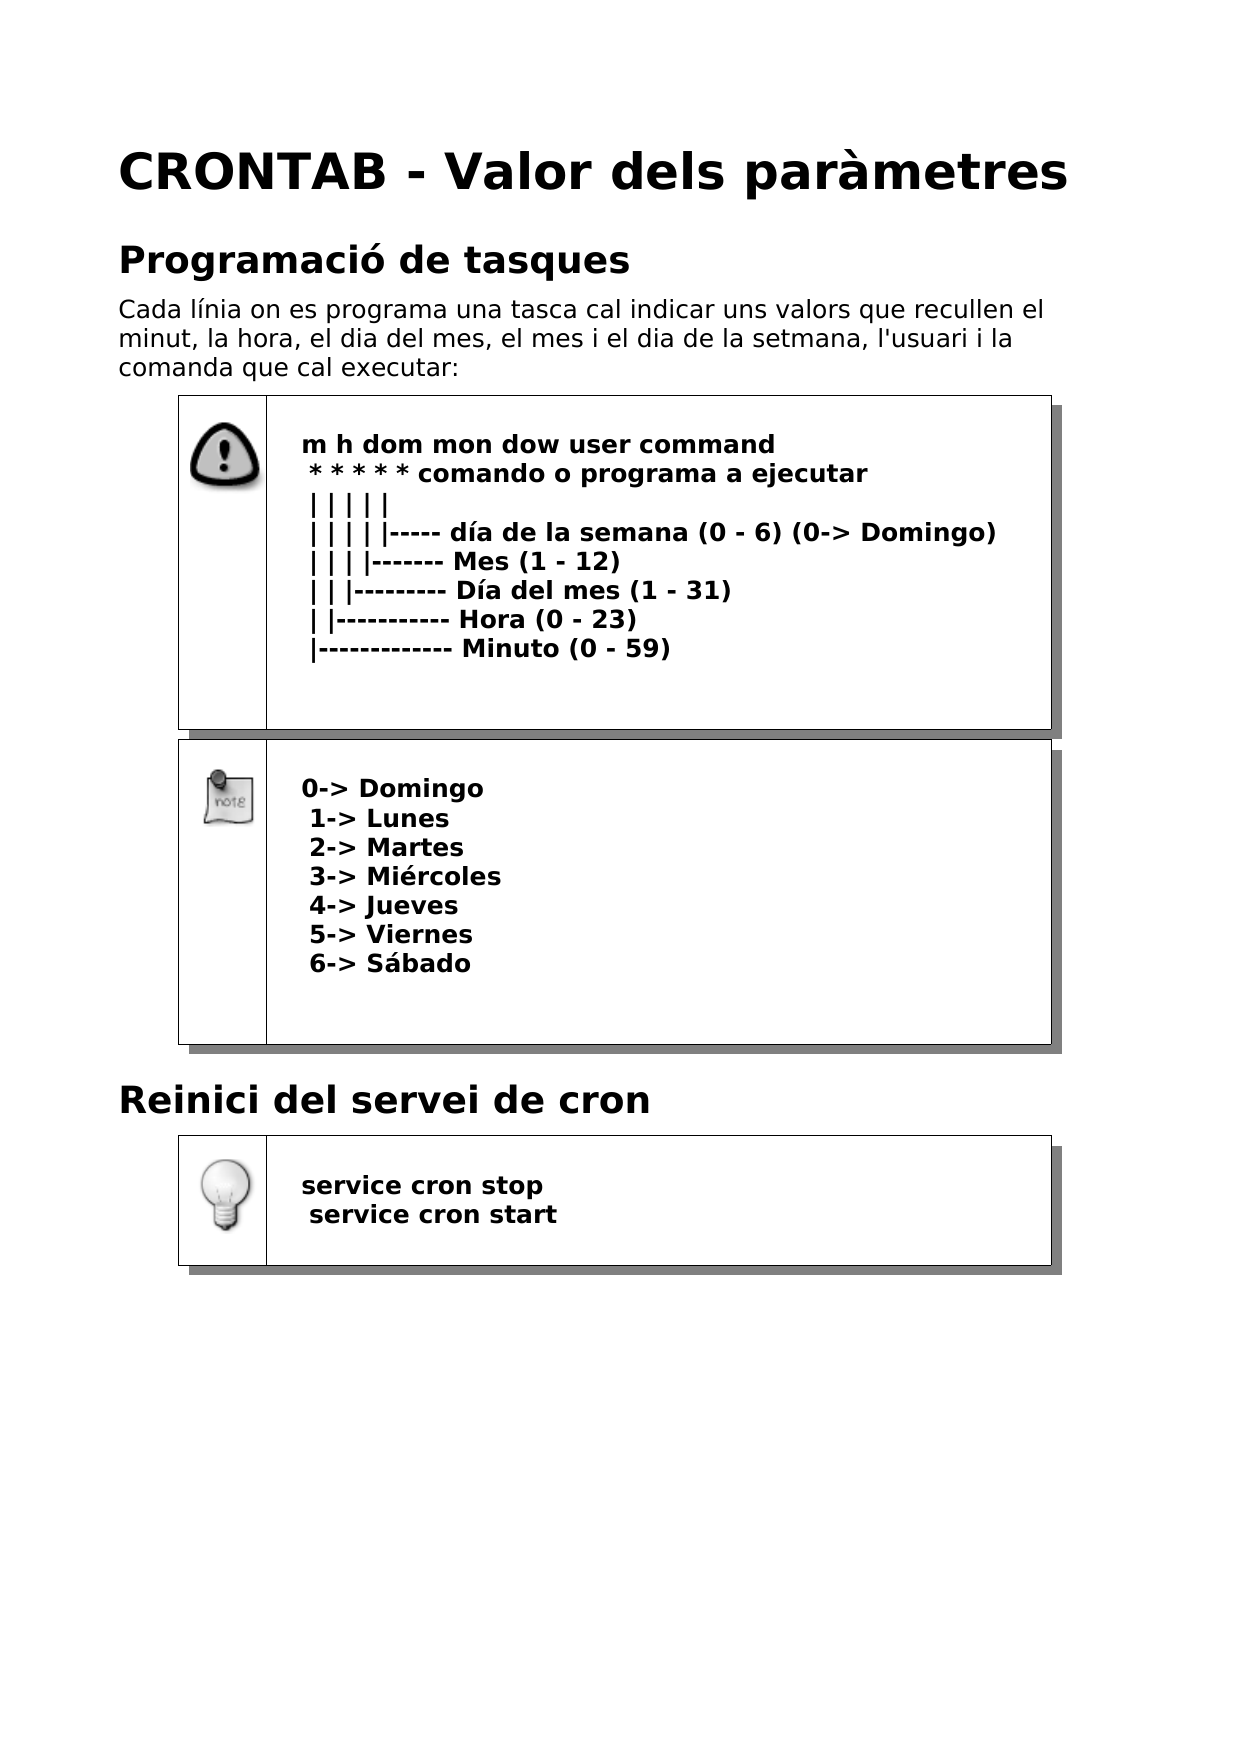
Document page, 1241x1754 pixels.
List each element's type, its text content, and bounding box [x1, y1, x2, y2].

table_header [179, 740, 266, 1043]
subtitle Programació de tasques [118, 239, 1122, 282]
text Cada línia on es programa una tasca cal indicar uns valors que recullen el minut, la hora, el dia del mes, el mes i el dia de la setmana, l'usuari i la comanda que cal executar: [118, 295, 1122, 382]
table_header service cron stop service cron start [267, 1136, 1051, 1264]
subtitle CRONTAB - Valor dels paràmetres [118, 143, 1122, 201]
table_header [179, 1136, 266, 1264]
picture [190, 1159, 266, 1234]
picture [190, 762, 266, 838]
subtitle Reinici del servei de cron [118, 1079, 1122, 1123]
table_header [179, 396, 266, 728]
table_header 0-> Domingo 1-> Lunes 2-> Martes 3-> Miércoles 4-> Jueves 5-> Viernes 6-> Sábado [267, 740, 1051, 1043]
picture [190, 418, 266, 494]
table_header m h dom mon dow user command * * * * * comando o programa a ejecutar | | | | | | | | | |----- día de la semana (0 - 6) (0-> Domingo) | | | |------- Mes (1 - 12) | | |--------- Día del mes (1 - 31) | |----------- Hora (0 - 23) |------------- Minuto (0 - 59) [267, 396, 1051, 728]
